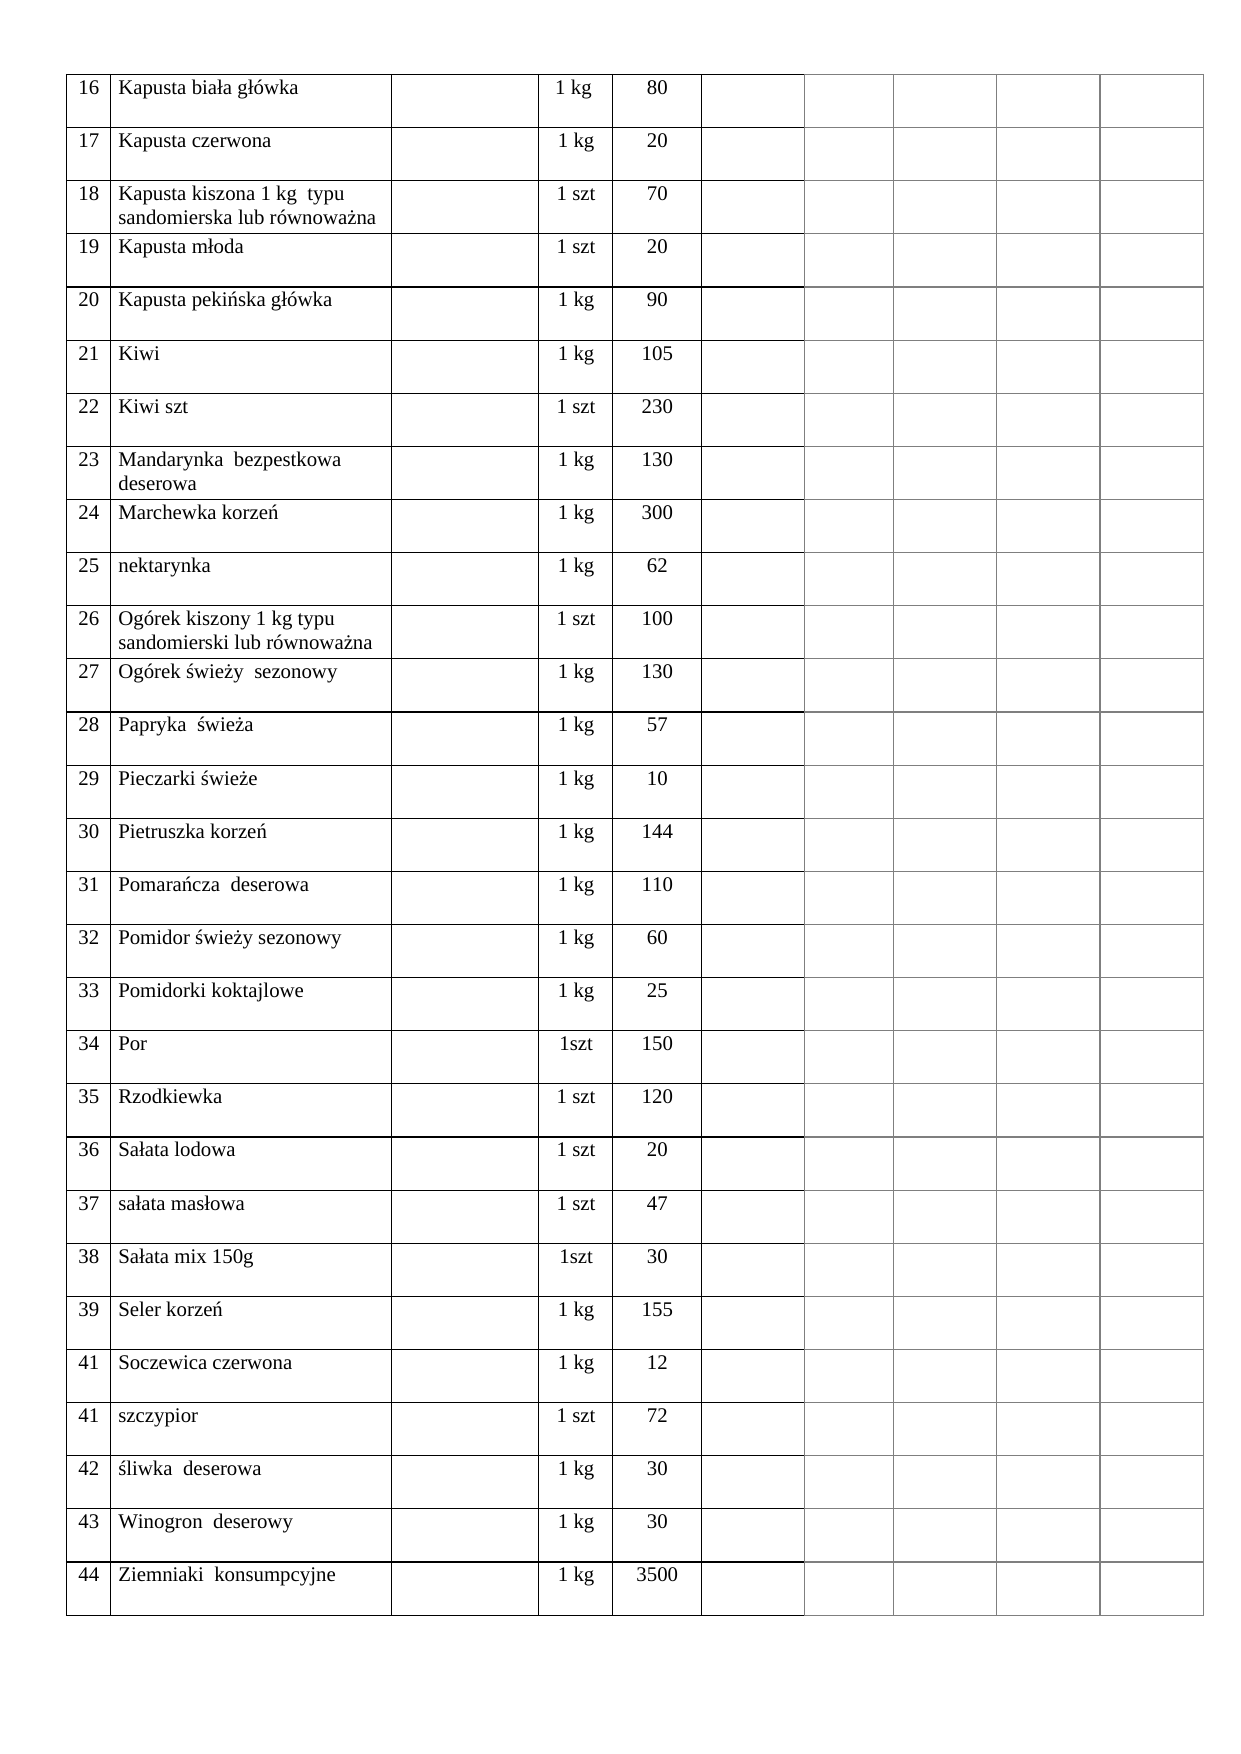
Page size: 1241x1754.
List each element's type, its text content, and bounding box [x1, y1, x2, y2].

table_cell [392, 872, 538, 924]
table_cell 62 [613, 553, 701, 605]
table_cell [392, 1350, 538, 1402]
table_cell 28 [67, 713, 110, 764]
table_cell [702, 1138, 804, 1189]
table_cell [1101, 978, 1203, 1030]
table_cell 1 kg [539, 659, 612, 711]
table_cell [392, 659, 538, 711]
table_cell [392, 288, 538, 339]
table_cell [702, 978, 804, 1030]
table_cell [997, 606, 1099, 658]
table_cell 20 [613, 1138, 701, 1189]
table_cell [997, 1297, 1099, 1349]
table_cell [805, 1350, 893, 1402]
table_cell [1101, 713, 1203, 764]
table_cell [1101, 1244, 1203, 1296]
table_cell 1 szt [539, 606, 612, 658]
table_cell Sałata lodowa [111, 1138, 391, 1189]
table_cell [805, 1403, 893, 1455]
table_cell 22 [67, 394, 110, 446]
table_cell [997, 288, 1099, 339]
table_cell [392, 978, 538, 1030]
table_cell [805, 819, 893, 871]
table_cell [1101, 925, 1203, 977]
table_cell [805, 447, 893, 499]
table_cell [392, 1138, 538, 1189]
table_cell [805, 1509, 893, 1561]
table_cell [997, 341, 1099, 393]
table_cell 1 szt [539, 1138, 612, 1189]
table_cell [702, 766, 804, 818]
table_cell [702, 1403, 804, 1455]
table_cell Soczewica czerwona [111, 1350, 391, 1402]
table_cell [997, 819, 1099, 871]
table_cell [392, 1084, 538, 1136]
table_cell [894, 978, 996, 1030]
table_cell 110 [613, 872, 701, 924]
table_cell [894, 553, 996, 605]
table_cell 24 [67, 500, 110, 552]
table_cell [894, 872, 996, 924]
table_cell [997, 1350, 1099, 1402]
table_cell [1101, 766, 1203, 818]
table_cell [1101, 1031, 1203, 1083]
table_cell [894, 128, 996, 180]
table_cell [702, 1350, 804, 1402]
table_cell [392, 234, 538, 286]
table_cell [702, 819, 804, 871]
table_cell [392, 766, 538, 818]
table_cell [894, 819, 996, 871]
table_cell [997, 394, 1099, 446]
table_cell Kapusta kiszona 1 kg typu sandomierska lub równoważna [111, 181, 391, 233]
table_cell [997, 1191, 1099, 1243]
table_cell [702, 659, 804, 711]
table_cell [894, 1138, 996, 1189]
table_cell [702, 234, 804, 286]
table_cell 26 [67, 606, 110, 658]
table_cell [702, 394, 804, 446]
table_cell 1 kg [539, 128, 612, 180]
table_cell [1101, 1350, 1203, 1402]
table_cell 33 [67, 978, 110, 1030]
table_cell [997, 1138, 1099, 1189]
table_cell [997, 75, 1099, 127]
table_cell [894, 447, 996, 499]
table_cell 1 kg [539, 713, 612, 764]
table_cell [1101, 659, 1203, 711]
table_cell [392, 925, 538, 977]
table_cell [702, 1244, 804, 1296]
table_cell 1 szt [539, 181, 612, 233]
table_cell [997, 766, 1099, 818]
table_cell 43 [67, 1509, 110, 1561]
table_cell [805, 128, 893, 180]
table_cell nektarynka [111, 553, 391, 605]
table_cell 105 [613, 341, 701, 393]
table_cell [702, 447, 804, 499]
table_cell 72 [613, 1403, 701, 1455]
table_cell [894, 1563, 996, 1614]
table_cell [702, 713, 804, 764]
table_cell 1 szt [539, 394, 612, 446]
table_cell [997, 1084, 1099, 1136]
table_cell 21 [67, 341, 110, 393]
table_cell [997, 659, 1099, 711]
table_cell 100 [613, 606, 701, 658]
table_cell [1101, 1456, 1203, 1508]
table_cell 12 [613, 1350, 701, 1402]
table_cell [702, 500, 804, 552]
table_cell [805, 1244, 893, 1296]
table_cell 144 [613, 819, 701, 871]
table_cell 32 [67, 925, 110, 977]
table_cell 1 kg [539, 766, 612, 818]
table_cell 155 [613, 1297, 701, 1349]
table_cell Kapusta młoda [111, 234, 391, 286]
table_cell [894, 925, 996, 977]
table_cell [805, 1563, 893, 1614]
table_cell [805, 1456, 893, 1508]
table_cell [1101, 75, 1203, 127]
table_cell Pomidor świeży sezonowy [111, 925, 391, 977]
table_cell Marchewka korzeń [111, 500, 391, 552]
table_cell [805, 1084, 893, 1136]
table_cell 3500 [613, 1563, 701, 1614]
table_cell 16 [67, 75, 110, 127]
table_cell [1101, 1191, 1203, 1243]
table_cell 1 kg [539, 819, 612, 871]
table_cell 41 [67, 1403, 110, 1455]
table_cell [392, 553, 538, 605]
table_cell [392, 447, 538, 499]
table_cell [805, 1031, 893, 1083]
table_cell [997, 1509, 1099, 1561]
table_cell Kapusta czerwona [111, 128, 391, 180]
table_cell 30 [67, 819, 110, 871]
table_cell 1 kg [539, 553, 612, 605]
table_cell Mandarynka bezpestkowa deserowa [111, 447, 391, 499]
table_cell 37 [67, 1191, 110, 1243]
table_cell Ogórek kiszony 1 kg typu sandomierski lub równoważna [111, 606, 391, 658]
table_cell [805, 553, 893, 605]
table_cell śliwka deserowa [111, 1456, 391, 1508]
table_cell [392, 1456, 538, 1508]
table_cell 90 [613, 288, 701, 339]
table_cell [392, 1031, 538, 1083]
table_cell [997, 128, 1099, 180]
table_cell 1 szt [539, 234, 612, 286]
table_cell [1101, 181, 1203, 233]
table_cell [894, 288, 996, 339]
table_cell [392, 1509, 538, 1561]
table_cell [805, 1138, 893, 1189]
table_cell [894, 75, 996, 127]
table_cell 130 [613, 447, 701, 499]
table_cell Pietruszka korzeń [111, 819, 391, 871]
table_cell [702, 1191, 804, 1243]
table_cell [702, 1563, 804, 1614]
table_cell 19 [67, 234, 110, 286]
table_cell [1101, 447, 1203, 499]
table_cell [1101, 1084, 1203, 1136]
table_cell Por [111, 1031, 391, 1083]
table_cell [392, 1191, 538, 1243]
table_cell [805, 500, 893, 552]
table_cell 1 kg [539, 500, 612, 552]
table_cell [805, 659, 893, 711]
table_cell 1 kg [539, 1350, 612, 1402]
table_cell [392, 341, 538, 393]
table_cell Seler korzeń [111, 1297, 391, 1349]
table_cell 20 [613, 234, 701, 286]
table_cell 1 kg [539, 1297, 612, 1349]
table_cell [1101, 394, 1203, 446]
table_cell [997, 447, 1099, 499]
table_cell [805, 872, 893, 924]
table_cell [1101, 606, 1203, 658]
table_cell 41 [67, 1350, 110, 1402]
table_cell [997, 978, 1099, 1030]
table_cell [894, 500, 996, 552]
table_cell 57 [613, 713, 701, 764]
table_cell Ziemniaki konsumpcyjne [111, 1563, 391, 1614]
table_cell [894, 1031, 996, 1083]
table_cell [805, 925, 893, 977]
table_cell [702, 128, 804, 180]
table_cell [702, 606, 804, 658]
table_cell [392, 181, 538, 233]
table_cell [805, 234, 893, 286]
table_cell [1101, 1563, 1203, 1614]
table_cell [997, 1403, 1099, 1455]
table_cell 23 [67, 447, 110, 499]
table_cell 27 [67, 659, 110, 711]
table_cell [392, 713, 538, 764]
table_cell [805, 766, 893, 818]
table_cell Rzodkiewka [111, 1084, 391, 1136]
table_cell 60 [613, 925, 701, 977]
table_cell [702, 1456, 804, 1508]
table_cell 20 [67, 288, 110, 339]
table_cell [997, 553, 1099, 605]
table_cell [997, 872, 1099, 924]
table_cell [1101, 872, 1203, 924]
table_cell 38 [67, 1244, 110, 1296]
table_cell [997, 1031, 1099, 1083]
table_cell [702, 341, 804, 393]
table_cell [894, 341, 996, 393]
table_cell [702, 181, 804, 233]
table_cell 230 [613, 394, 701, 446]
table_cell [805, 1297, 893, 1349]
table_cell [1101, 1138, 1203, 1189]
table_cell 1 kg [539, 978, 612, 1030]
table_cell [805, 606, 893, 658]
table_cell [805, 1191, 893, 1243]
table_cell 300 [613, 500, 701, 552]
table_cell [392, 75, 538, 127]
table_cell 29 [67, 766, 110, 818]
table_cell 39 [67, 1297, 110, 1349]
table_cell 47 [613, 1191, 701, 1243]
table_cell 1 kg [539, 1509, 612, 1561]
table_cell [392, 1297, 538, 1349]
table_cell 1 kg [539, 872, 612, 924]
table_cell [392, 1403, 538, 1455]
table_cell 10 [613, 766, 701, 818]
table_cell [805, 181, 893, 233]
table_cell [702, 288, 804, 339]
table_cell [702, 872, 804, 924]
table_cell [392, 128, 538, 180]
table_cell 1 kg [539, 447, 612, 499]
table_cell [894, 1350, 996, 1402]
table_cell Papryka świeża [111, 713, 391, 764]
table_cell Kapusta pekińska główka [111, 288, 391, 339]
table_cell Pieczarki świeże [111, 766, 391, 818]
table_cell [702, 75, 804, 127]
table_cell [997, 181, 1099, 233]
table_cell 25 [613, 978, 701, 1030]
table_cell [1101, 819, 1203, 871]
table_cell [805, 713, 893, 764]
table_cell 1 szt [539, 1403, 612, 1455]
table_cell [392, 819, 538, 871]
table_cell [997, 925, 1099, 977]
table_cell 34 [67, 1031, 110, 1083]
table_cell 1szt [539, 1244, 612, 1296]
table_cell Kiwi [111, 341, 391, 393]
table_cell [997, 1563, 1099, 1614]
table_cell 30 [613, 1456, 701, 1508]
table_cell [392, 394, 538, 446]
table_cell [997, 1244, 1099, 1296]
table_cell [702, 1084, 804, 1136]
table_cell [702, 925, 804, 977]
table_cell [1101, 1297, 1203, 1349]
table_cell [894, 606, 996, 658]
table_cell 17 [67, 128, 110, 180]
table_cell 25 [67, 553, 110, 605]
table_cell [702, 1297, 804, 1349]
table_cell [1101, 1509, 1203, 1561]
table_cell [894, 1456, 996, 1508]
table_cell 70 [613, 181, 701, 233]
table_cell [702, 1031, 804, 1083]
table_cell szczypior [111, 1403, 391, 1455]
table_cell [392, 1244, 538, 1296]
table_cell [1101, 128, 1203, 180]
table_cell Kapusta biała główka [111, 75, 391, 127]
table_cell [894, 1191, 996, 1243]
table_cell 150 [613, 1031, 701, 1083]
table_cell 18 [67, 181, 110, 233]
table_cell 1 kg [539, 925, 612, 977]
table_cell [894, 713, 996, 764]
table_cell 36 [67, 1138, 110, 1189]
table_cell [392, 1563, 538, 1614]
table_cell Pomarańcza deserowa [111, 872, 391, 924]
table_cell [894, 1244, 996, 1296]
table_cell 1 kg [539, 288, 612, 339]
table_cell 1szt [539, 1031, 612, 1083]
table_cell Sałata mix 150g [111, 1244, 391, 1296]
table_cell [894, 394, 996, 446]
table_cell [805, 75, 893, 127]
table_cell [894, 1084, 996, 1136]
table_cell 31 [67, 872, 110, 924]
table_cell 80 [613, 75, 701, 127]
table_cell 1 szt [539, 1084, 612, 1136]
table_cell [392, 500, 538, 552]
table_cell [894, 1509, 996, 1561]
table_cell [805, 394, 893, 446]
table_cell 30 [613, 1244, 701, 1296]
table_cell [997, 500, 1099, 552]
table_cell [805, 341, 893, 393]
table_cell [702, 553, 804, 605]
table_cell 20 [613, 128, 701, 180]
table_cell sałata masłowa [111, 1191, 391, 1243]
table_cell [1101, 500, 1203, 552]
table_cell Kiwi szt [111, 394, 391, 446]
table_cell [805, 978, 893, 1030]
table_cell [392, 606, 538, 658]
table_cell 1 szt [539, 1191, 612, 1243]
table_cell [894, 766, 996, 818]
table_cell 1 kg [539, 341, 612, 393]
table_cell [1101, 553, 1203, 605]
table_cell 1 kg [539, 75, 612, 127]
table_cell [894, 181, 996, 233]
table_cell [894, 234, 996, 286]
table_cell 35 [67, 1084, 110, 1136]
table_cell [1101, 341, 1203, 393]
table_cell 1 kg [539, 1563, 612, 1614]
table_cell 130 [613, 659, 701, 711]
table_cell 42 [67, 1456, 110, 1508]
table_cell 120 [613, 1084, 701, 1136]
table_cell [997, 713, 1099, 764]
table_cell [1101, 234, 1203, 286]
table_cell [702, 1509, 804, 1561]
table_cell [894, 659, 996, 711]
table_cell 1 kg [539, 1456, 612, 1508]
table_cell [1101, 288, 1203, 339]
table_cell [997, 234, 1099, 286]
table_cell [1101, 1403, 1203, 1455]
table_cell Winogron deserowy [111, 1509, 391, 1561]
table_cell 30 [613, 1509, 701, 1561]
table_cell Pomidorki koktajlowe [111, 978, 391, 1030]
table_cell [894, 1297, 996, 1349]
table_cell Ogórek świeży sezonowy [111, 659, 391, 711]
table_cell [805, 288, 893, 339]
table_cell [894, 1403, 996, 1455]
table_cell 44 [67, 1563, 110, 1614]
table_cell [997, 1456, 1099, 1508]
